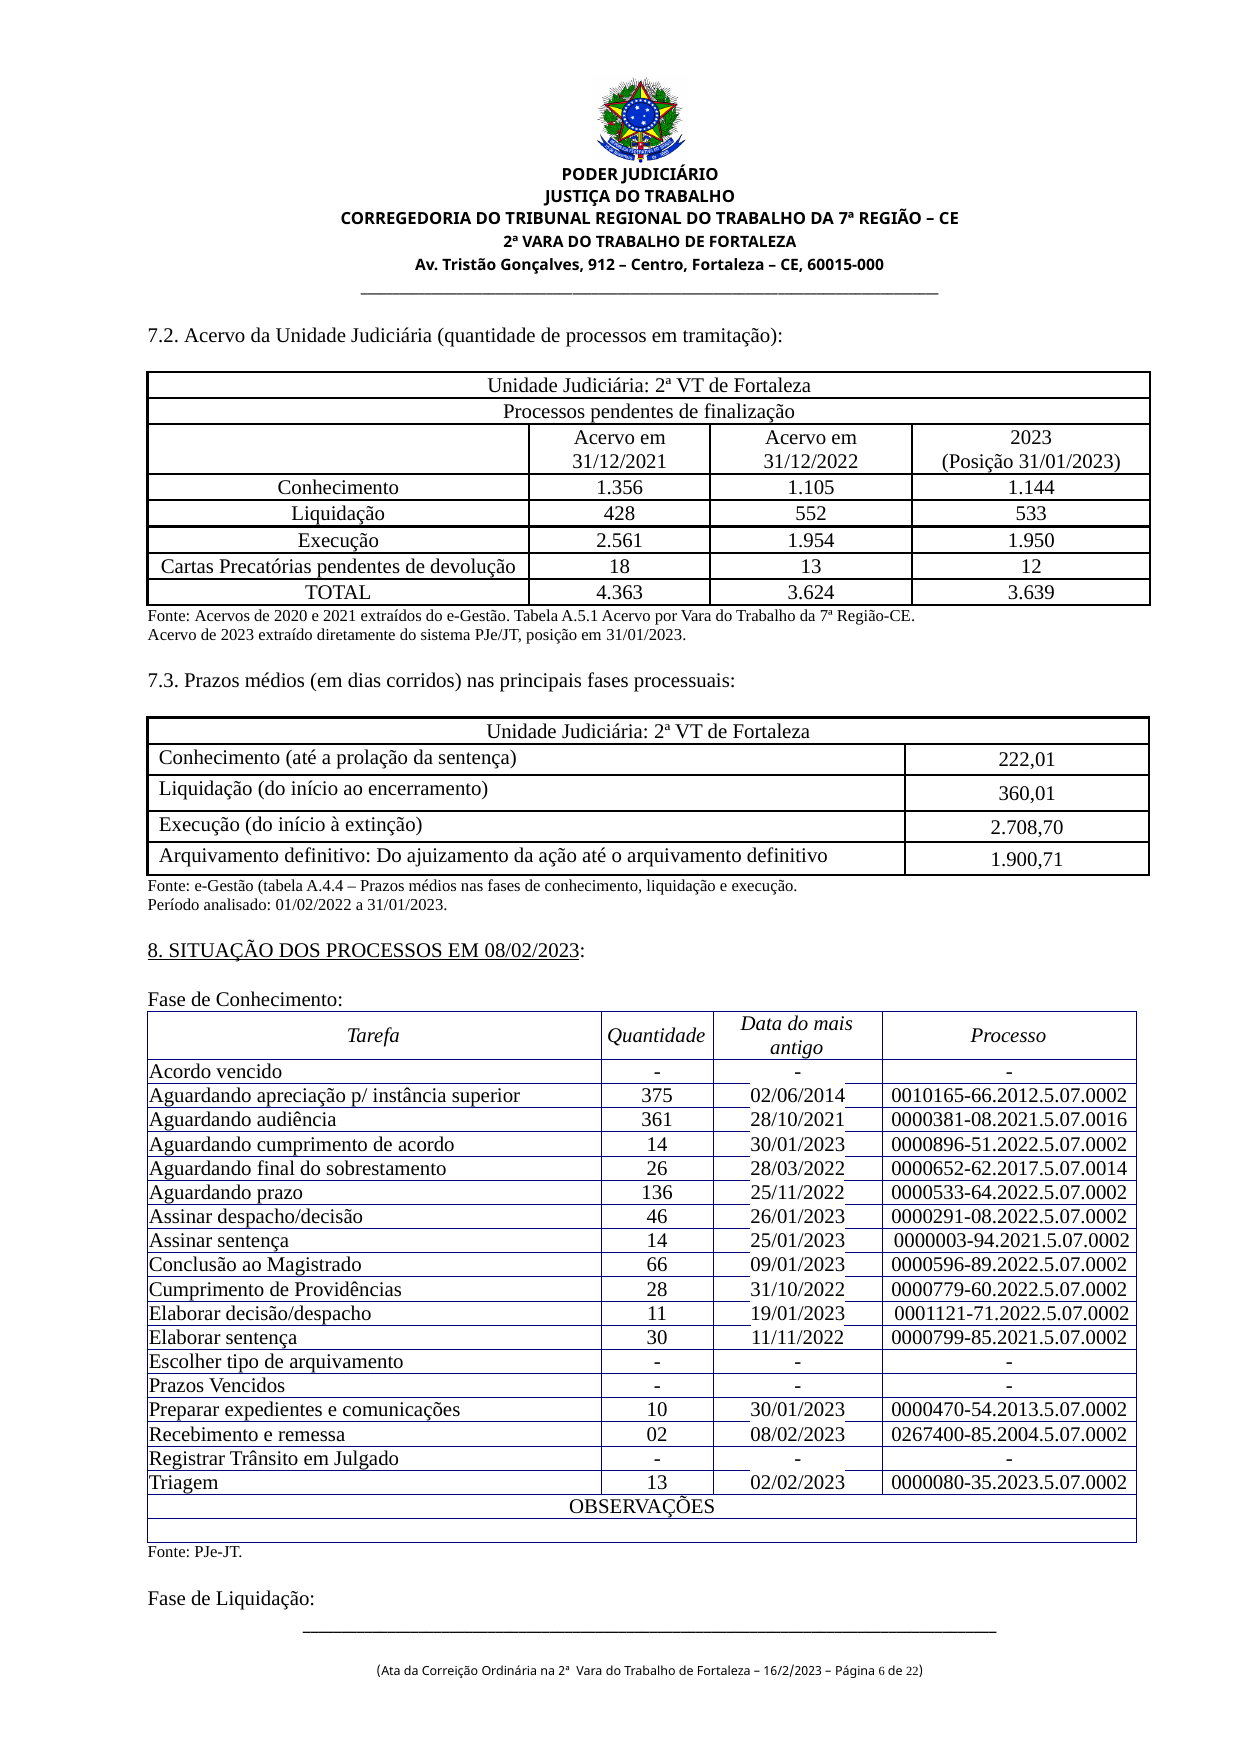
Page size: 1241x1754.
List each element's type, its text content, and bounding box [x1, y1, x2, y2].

table_cell 0000596-89.2022.5.07.0002 [883, 1253, 1136, 1276]
table_cell Assinar sentença [148, 1229, 601, 1252]
table_cell Liquidação (do início ao encerramento) [149, 776, 904, 810]
table_cell Conhecimento [149, 475, 528, 499]
table_cell 12 [913, 554, 1149, 578]
table_cell 26/01/2023 [714, 1205, 882, 1228]
table_cell 30/01/2023 [714, 1398, 882, 1421]
table_cell 46 [602, 1205, 713, 1228]
table_cell 28/10/2021 [714, 1108, 882, 1131]
table_cell Execução [149, 528, 528, 552]
table_cell 0001121-71.2022.5.07.0002 [883, 1302, 1136, 1325]
table_cell [148, 1519, 1136, 1542]
text Acervo de 2023 extraído diretamente do sistema PJe/JT, posição em 31/01/2023. [147, 625, 1152, 644]
text Fase de Conhecimento: [147, 987, 1152, 1011]
table_header Quantidade [602, 1012, 713, 1059]
table_cell 14 [602, 1229, 713, 1252]
text Fonte: Acervos de 2020 e 2021 extraídos do e-Gestão. Tabela A.5.1 Acervo por Vara do Trabalho da 7ª Região-CE. [147, 606, 1152, 625]
table_cell 30 [602, 1326, 713, 1349]
table_cell 360,01 [906, 776, 1148, 810]
table_cell - [714, 1060, 882, 1083]
table_cell 2023 (Posição 31/01/2023) [913, 425, 1149, 473]
table_cell [149, 425, 528, 473]
table_cell 0000652-62.2017.5.07.0014 [883, 1157, 1136, 1180]
table_cell Triagem [148, 1471, 601, 1494]
table_cell Preparar expedientes e comunicações [148, 1398, 601, 1421]
table_cell 3.639 [913, 580, 1149, 604]
table_cell 11 [602, 1302, 713, 1325]
table_cell 30/01/2023 [714, 1132, 882, 1156]
table_cell 0000003-94.2021.5.07.0002 [883, 1229, 1136, 1252]
table_cell 552 [711, 501, 911, 525]
table_cell 0000470-54.2013.5.07.0002 [883, 1398, 1136, 1421]
table_cell Registrar Trânsito em Julgado [148, 1447, 601, 1470]
table_cell Aguardando final do sobrestamento [148, 1157, 601, 1180]
table_cell Cumprimento de Providências [148, 1277, 601, 1301]
table_header Processo [883, 1012, 1136, 1059]
table_cell Aguardando prazo [148, 1181, 601, 1204]
table_cell 1.954 [711, 528, 911, 552]
table_cell Liquidação [149, 501, 528, 525]
table_cell Processos pendentes de finalização [149, 399, 1149, 423]
table_cell 2.708,70 [906, 812, 1148, 841]
table_cell 09/01/2023 [714, 1253, 882, 1276]
table_cell 1.105 [711, 475, 911, 499]
table_cell 0000799-85.2021.5.07.0002 [883, 1326, 1136, 1349]
table_cell 25/01/2023 [714, 1229, 882, 1252]
table_cell Escolher tipo de arquivamento [148, 1350, 601, 1373]
table_cell 3.624 [711, 580, 911, 604]
table_cell Recebimento e remessa [148, 1422, 601, 1446]
table_cell 11/11/2022 [714, 1326, 882, 1349]
table_cell 375 [602, 1084, 713, 1107]
table_cell - [883, 1350, 1136, 1373]
table_header Unidade Judiciária: 2ª VT de Fortaleza [149, 373, 1149, 397]
table_cell 222,01 [906, 745, 1148, 774]
table_cell 0000896-51.2022.5.07.0002 [883, 1132, 1136, 1156]
table_cell 1.356 [530, 475, 709, 499]
table_cell 0000291-08.2022.5.07.0002 [883, 1205, 1136, 1228]
text Fonte: PJe-JT. [147, 1542, 1152, 1561]
table_cell 13 [711, 554, 911, 578]
table_cell - [602, 1374, 713, 1397]
table_cell 4.363 [530, 580, 709, 604]
table_cell 0267400-85.2004.5.07.0002 [883, 1422, 1136, 1446]
table_cell 136 [602, 1181, 713, 1204]
table_cell Aguardando apreciação p/ instância superior [148, 1084, 601, 1107]
table_cell 28/03/2022 [714, 1157, 882, 1180]
table_cell 19/01/2023 [714, 1302, 882, 1325]
table_cell Aguardando audiência [148, 1108, 601, 1131]
table_cell - [602, 1060, 713, 1083]
table_cell 0010165-66.2012.5.07.0002 [883, 1084, 1136, 1107]
table_cell 28 [602, 1277, 713, 1301]
table_cell Conhecimento (até a prolação da sentença) [149, 745, 904, 774]
table_cell 10 [602, 1398, 713, 1421]
table_cell TOTAL [149, 580, 528, 604]
table_cell Acervo em 31/12/2022 [711, 425, 911, 473]
table_cell 0000080-35.2023.5.07.0002 [883, 1471, 1136, 1494]
table_cell 14 [602, 1132, 713, 1156]
table_cell 08/02/2023 [714, 1422, 882, 1446]
table_cell 1.144 [913, 475, 1149, 499]
text 7.3. Prazos médios (em dias corridos) nas principais fases processuais: [147, 668, 1152, 692]
table_cell - [883, 1374, 1136, 1397]
table_cell - [883, 1447, 1136, 1470]
table_cell 1.900,71 [906, 843, 1148, 874]
table_cell - [714, 1374, 882, 1397]
table_cell 0000779-60.2022.5.07.0002 [883, 1277, 1136, 1301]
table_cell Conclusão ao Magistrado [148, 1253, 601, 1276]
table_cell 18 [530, 554, 709, 578]
table_header Unidade Judiciária: 2ª VT de Fortaleza [149, 719, 1148, 743]
table_cell Elaborar sentença [148, 1326, 601, 1349]
table_cell 02/02/2023 [714, 1471, 882, 1494]
table_cell 25/11/2022 [714, 1181, 882, 1204]
text 8. SITUAÇÃO DOS PROCESSOS EM 08/02/2023: [147, 938, 1152, 962]
table_cell - [602, 1350, 713, 1373]
table_cell - [883, 1060, 1136, 1083]
table_cell 533 [913, 501, 1149, 525]
table_cell 1.950 [913, 528, 1149, 552]
table_cell 66 [602, 1253, 713, 1276]
table_cell 2.561 [530, 528, 709, 552]
table_cell 0000533-64.2022.5.07.0002 [883, 1181, 1136, 1204]
table_cell Elaborar decisão/despacho [148, 1302, 601, 1325]
table_cell 26 [602, 1157, 713, 1180]
table_cell Acervo em 31/12/2021 [530, 425, 709, 473]
text Fonte: e-Gestão (tabela A.4.4 – Prazos médios nas fases de conhecimento, liquidação e execução. [147, 876, 1152, 895]
table_cell 361 [602, 1108, 713, 1131]
table_cell Execução (do início à extinção) [149, 812, 904, 841]
table_cell 428 [530, 501, 709, 525]
table_cell 31/10/2022 [714, 1277, 882, 1301]
table_cell 0000381-08.2021.5.07.0016 [883, 1108, 1136, 1131]
text Período analisado: 01/02/2022 a 31/01/2023. [147, 895, 1152, 914]
table_cell Arquivamento definitivo: Do ajuizamento da ação até o arquivamento definitivo [149, 843, 904, 874]
table_cell Aguardando cumprimento de acordo [148, 1132, 601, 1156]
text 7.2. Acervo da Unidade Judiciária (quantidade de processos em tramitação): [147, 322, 1152, 347]
table_cell 02 [602, 1422, 713, 1446]
table_cell OBSERVAÇÕES [148, 1495, 1136, 1518]
table_cell Acordo vencido [148, 1060, 601, 1083]
table_cell - [602, 1447, 713, 1470]
table_cell 02/06/2014 [714, 1084, 882, 1107]
text Fase de Liquidação: [147, 1586, 1152, 1609]
table_header Tarefa [148, 1012, 601, 1059]
table_cell - [714, 1350, 882, 1373]
table_cell - [714, 1447, 882, 1470]
table_cell Cartas Precatórias pendentes de devolução [149, 554, 528, 578]
table_cell 13 [602, 1471, 713, 1494]
table_cell Prazos Vencidos [148, 1374, 601, 1397]
picture [592, 75, 688, 164]
table_cell Assinar despacho/decisão [148, 1205, 601, 1228]
table_header Data do mais antigo [714, 1012, 882, 1059]
